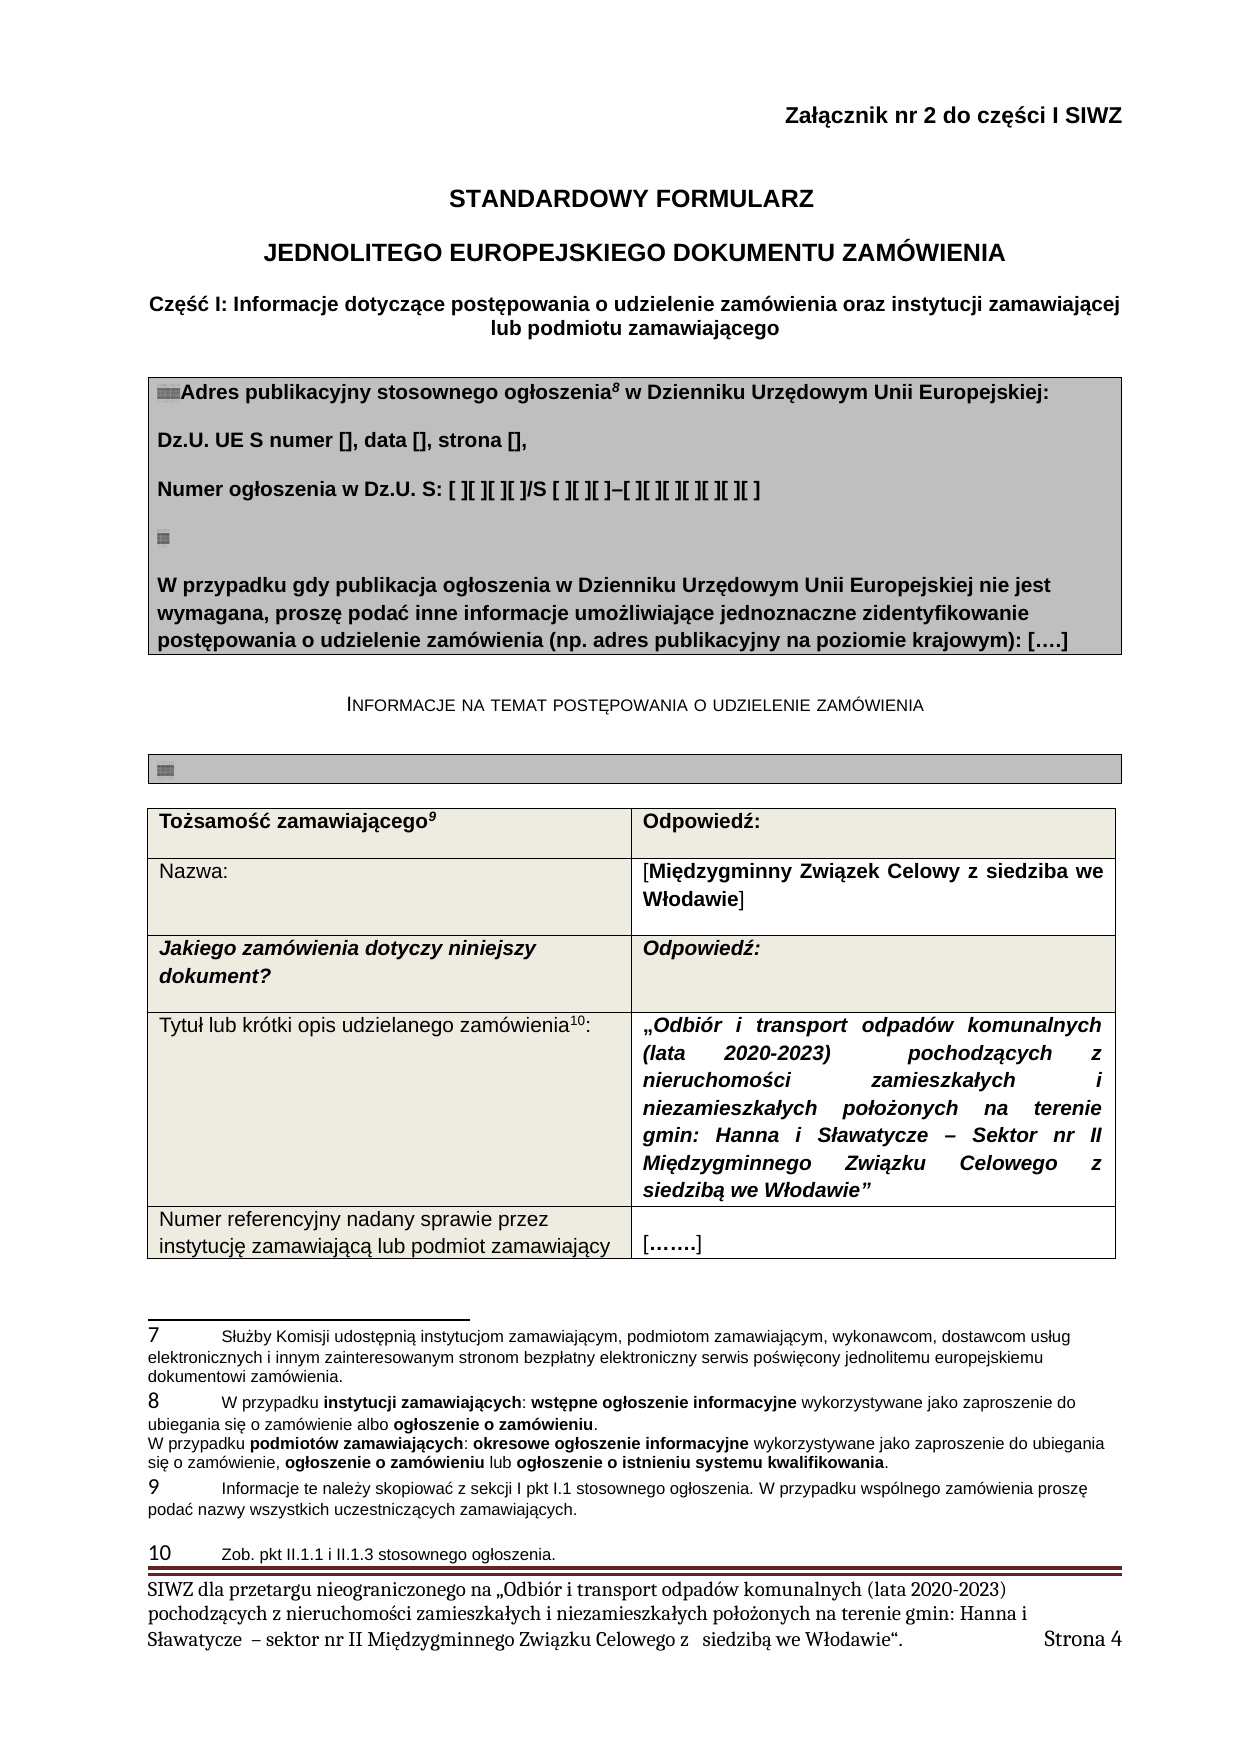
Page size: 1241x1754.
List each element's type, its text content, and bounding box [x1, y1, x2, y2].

table_cell [Międzygminny Związek Celowy z siedziba we Włodawie] [632, 859, 1115, 935]
table_cell Tytuł lub krótki opis udzielanego zamówienia: [148, 1013, 631, 1206]
table_cell Numer referencyjny nadany sprawie przez instytucję zamawiającą lub podmiot zamawiający [148, 1207, 631, 1258]
text Informacje na temat postępowania o udzielenie zamówienia [148, 692, 1122, 716]
text jednolitego europejskiego dokumentu zamówienia [148, 238, 1122, 266]
table_header Tożsamość zamawiającego [148, 809, 631, 858]
text Załącznik nr 2 do części I SIWZ [148, 102, 1122, 128]
table_cell Odpowiedź: [632, 936, 1115, 1012]
text Część I: Informacje dotyczące postępowania o udzielenie zamówienia oraz instytucji zamawiającej lub podmiotu zamawiającego [148, 291, 1122, 339]
text Informacje wymagane w części I zostaną automatycznie wyszukane, pod warunkiem, że wyżej wymieniony elektroniczny serwis poświęcony jednolitemu europejskiemu dokumentowi zamówienia zostanie wykorzystany do utworzenia i wypełnienia tego dokumentu. W przeciwnym przypadku informacje te musi wypełnić wykonawca. [149, 755, 1121, 783]
table_cell „Odbiór i transport odpadów komunalnych (lata 2020-2023) pochodzących z nieruchomości zamieszkałych i niezamieszkałych położonych na terenie gmin: Hanna i Sławatycze – Sektor nr II Międzygminnego Związku Celowego z siedzibą we Włodawie” [632, 1013, 1115, 1206]
table_cell Nazwa: [148, 859, 631, 935]
text Jeżeli nie opublikowano zaproszenia do ubiegania się o zamówienie w Dz.U., instytucja zamawiająca lub podmiot zamawiający muszą wypełnić informacje umożliwiające jednoznaczne zidentyfikowanie postępowania o udzielenie zamówienia: [149, 522, 1121, 549]
table_cell […….] [632, 1207, 1115, 1258]
text Dz.U. UE S numer [], data [], strona [], [149, 425, 1121, 452]
table_header Odpowiedź: [632, 809, 1115, 858]
text Standardowy formularz [148, 184, 1122, 213]
text W przypadku gdy publikacja ogłoszenia w Dzienniku Urzędowym Unii Europejskiej nie jest wymagana, proszę podać inne informacje umożliwiające jednoznaczne zidentyfikowanie postępowania o udzielenie zamówienia (np. adres publikacyjny na poziomie krajowym): [….] [149, 570, 1121, 654]
text Numer ogłoszenia w Dz.U. S: [ ][ ][ ][ ]/S [ ][ ][ ]–[ ][ ][ ][ ][ ][ ][ ] [149, 473, 1121, 501]
text Służby Komisji udostępnią instytucjom zamawiającym, podmiotom zamawiającym, wykonawcom, dostawcom usług elektronicznych i innym zainteresowanym stronom bezpłatny elektroniczny serwis poświęcony jednolitemu europejskiemu dokumentowi zamówienia. [148, 1320, 1122, 1386]
table_cell Jakiego zamówienia dotyczy niniejszy dokument? [148, 936, 631, 1012]
text W przypadku postępowań o udzielenie zamówienia, w ramach których zaproszenie do ubiegania się o zamówienie opublikowano w Dzienniku Urzędowym Unii Europejskiej, informacje wymagane w części I zostaną automatycznie wyszukane, pod warunkiem, że do utworzenia i wypełnienia jednolitego europejskiego dokumentu zamówienia wykorzystany zostanie elektroniczny serwis poświęcony jednolitemu europejskiemu dokumentowi zamówienia. Adres publikacyjny stosownego ogłoszenia w Dzienniku Urzędowym Unii Europejskiej: [149, 378, 1121, 404]
text W przypadku instytucji zamawiających: wstępne ogłoszenie informacyjne wykorzystywane jako zaproszenie do ubiegania się o zamówienie albo ogłoszenie o zamówieniu. W przypadku podmiotów zamawiających: okresowe ogłoszenie informacyjne wykorzystywane jako zaproszenie do ubiegania się o zamówienie, ogłoszenie o zamówieniu lub ogłoszenie o istnieniu systemu kwalifikowania. [148, 1386, 1122, 1472]
